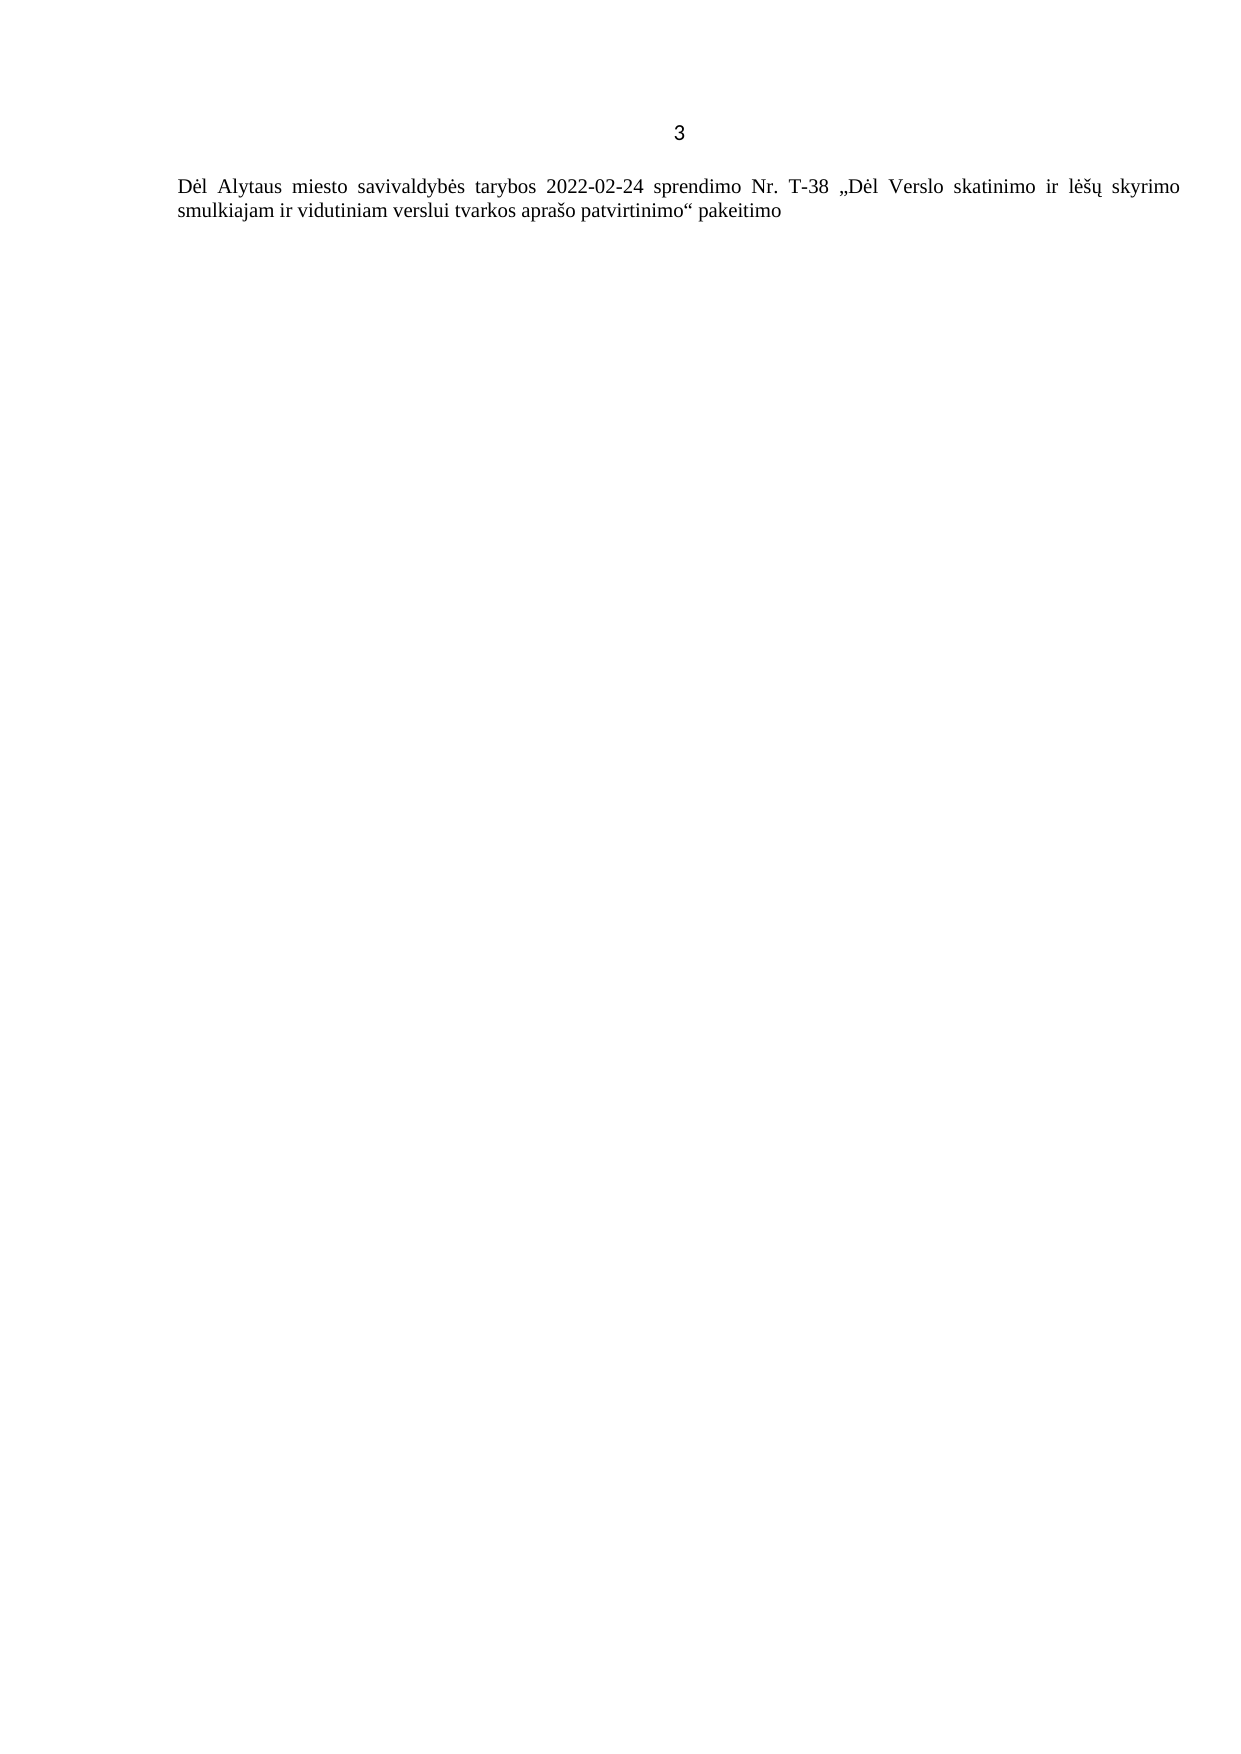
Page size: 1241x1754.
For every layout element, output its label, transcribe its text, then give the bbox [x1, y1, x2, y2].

text Dėl Alytaus miesto savivaldybės tarybos 2022-02-24 sprendimo Nr. T-38 „Dėl Verslo skatinimo ir lėšų skyrimo smulkiajam ir vidutiniam verslui tvarkos aprašo patvirtinimo“ pakeitimo [177, 174, 1181, 222]
